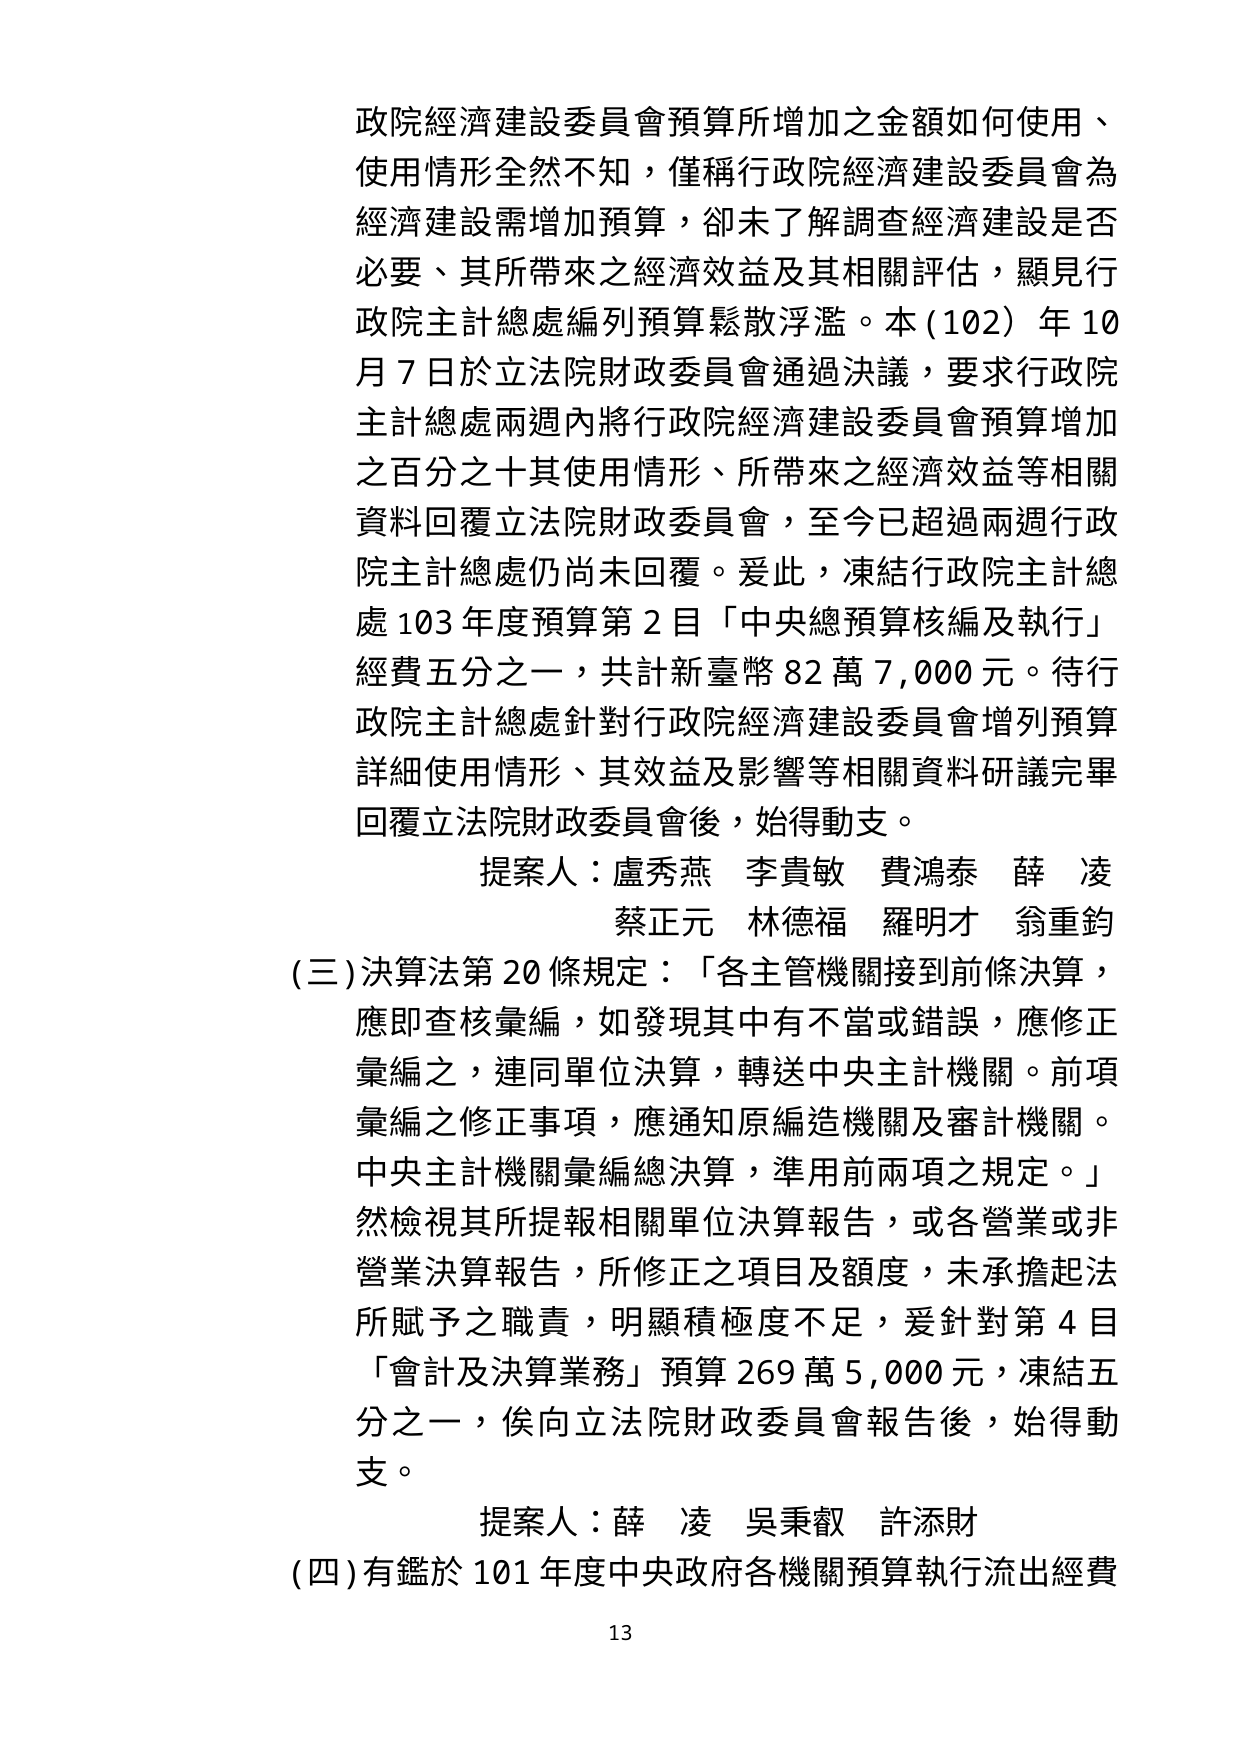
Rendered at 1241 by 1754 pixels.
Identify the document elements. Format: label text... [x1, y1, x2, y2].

text 提案人：盧秀燕 李貴敏 費鴻泰 薛 凌 蔡正元 林德福 羅明才 翁重鈞 [479, 844, 1124, 944]
text (三)決算法第20條規定：「各主管機關接到前條決算，應即查核彙編，如發現其中有不當或錯誤，應修正彙編之，連同單位決算，轉送中央主計機關。前項彙編之修正事項，應通知原編造機關及審計機關。中央主計機關彙編總決算，準用前兩項之規定。」然檢視其所提報相關單位決算報告，或各營業或非營業決算報告，所修正之項目及額度，未承擔起法所賦予之職責，明顯積極度不足，爰針對第4目「會計及決算業務」預算269萬5,000元，凍結五分之一，俟向立法院財政委員會報告後，始得動支。 [286, 944, 1120, 1494]
text 政院經濟建設委員會預算所增加之金額如何使用、使用情形全然不知，僅稱行政院經濟建設委員會為經濟建設需增加預算，卻未了解調查經濟建設是否必要、其所帶來之經濟效益及其相關評估，顯見行政院主計總處編列預算鬆散浮濫。本(102）年10月7日於立法院財政委員會通過決議，要求行政院主計總處兩週內將行政院經濟建設委員會預算增加之百分之十其使用情形、所帶來之經濟效益等相關資料回覆立法院財政委員會，至今已超過兩週行政院主計總處仍尚未回覆。爰此，凍結行政院主計總處103年度預算第2目「中央總預算核編及執行」經費五分之一，共計新臺幣82萬7,000元。待行政院主計總處針對行政院經濟建設委員會增列預算詳細使用情形、其效益及影響等相關資料研議完畢回覆立法院財政委員會後，始得動支。 [286, 94, 1120, 844]
text (四)有鑑於101年度中央政府各機關預算執行流出經費 [286, 1544, 1120, 1594]
text 提案人：薛 凌 吳秉叡 許添財 [479, 1494, 1124, 1544]
